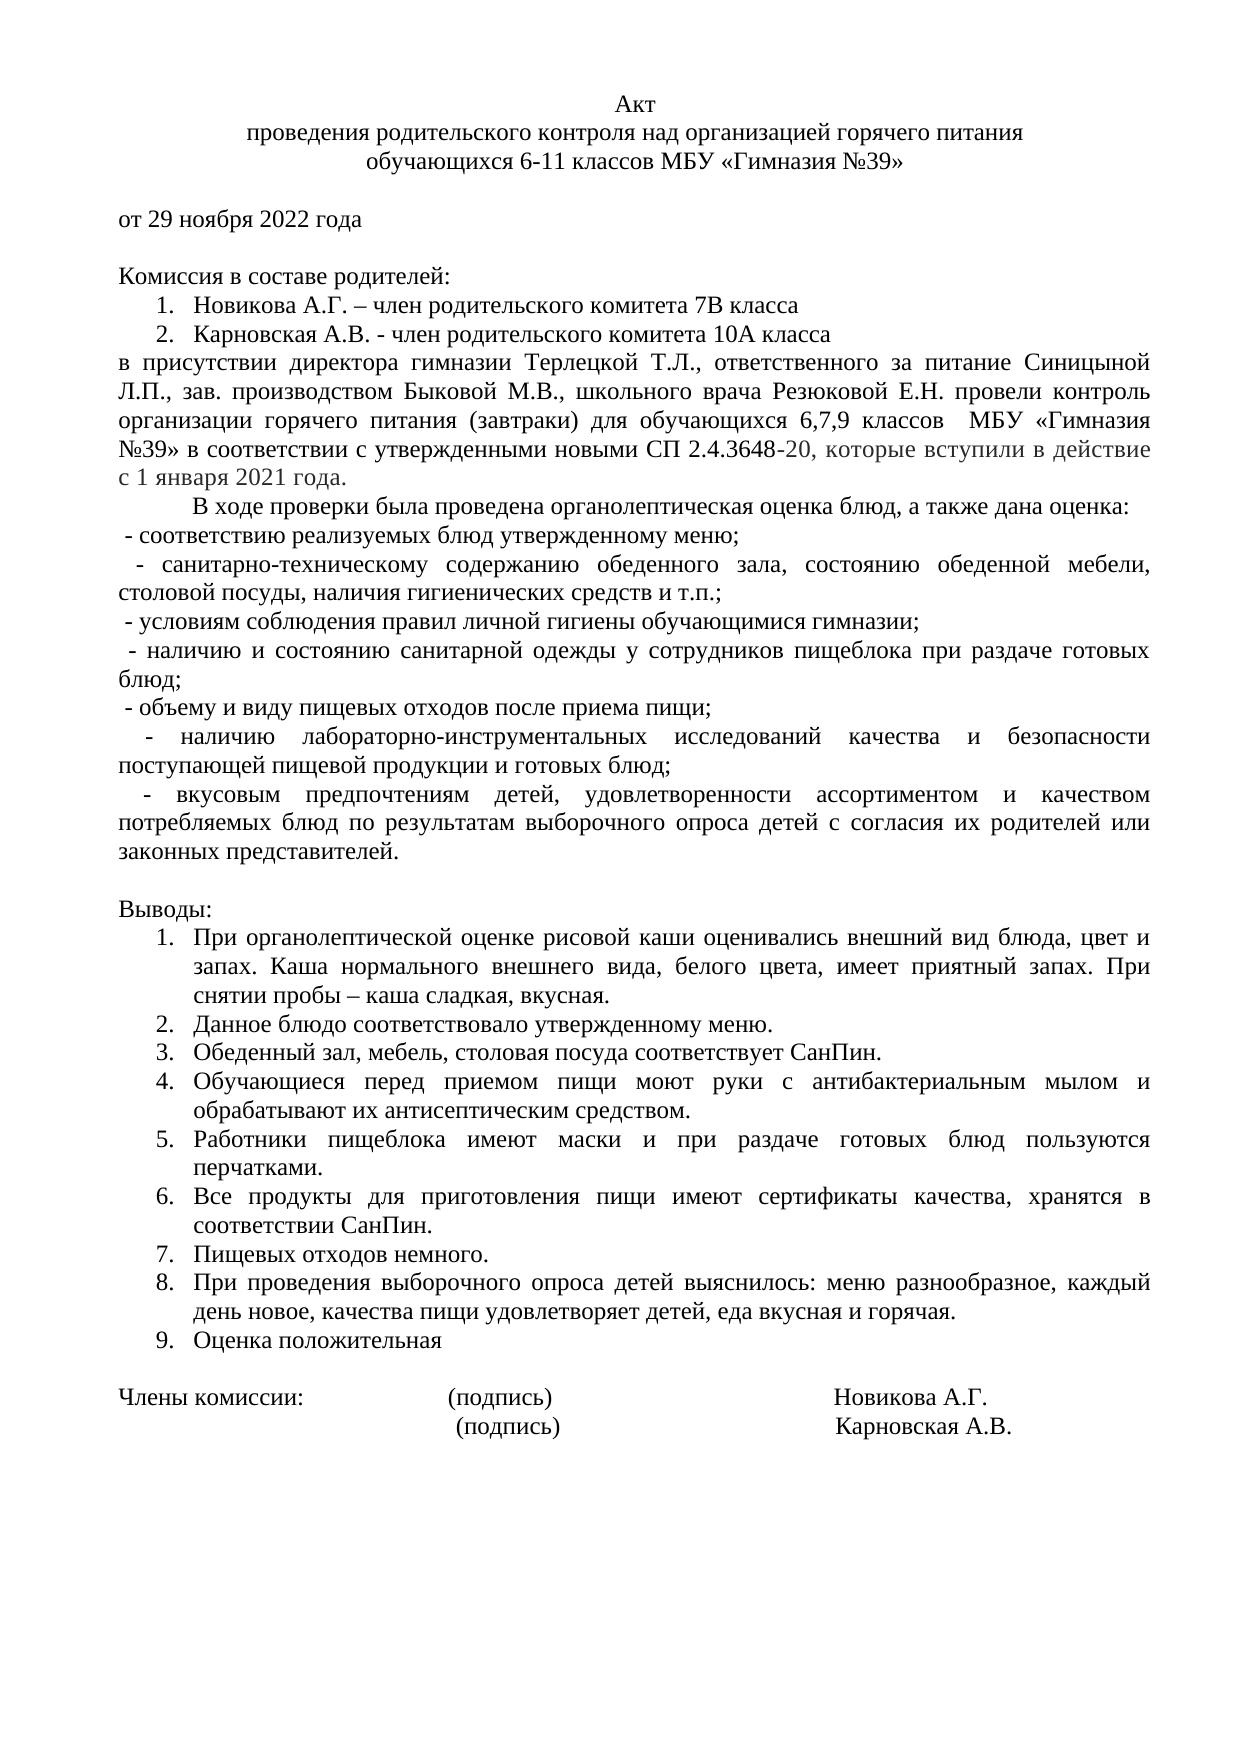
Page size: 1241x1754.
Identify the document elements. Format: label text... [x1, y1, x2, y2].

text от 29 ноября 2022 года [118, 204, 1152, 232]
text - объему и виду пищевых отходов после приема пищи; [118, 692, 1152, 721]
text - наличию лабораторно-инструментальных исследований качества и безопасности поступающей пищевой продукции и готовых блюд; [118, 721, 1152, 779]
list При проведения выборочного опроса детей выяснилось: меню разнообразное, каждый день новое, качества пищи удовлетворяет детей, еда вкусная и горячая. [156, 1267, 1152, 1325]
list При органолептической оценке рисовой каши оценивались внешний вид блюда, цвет и запах. Каша нормального внешнего вида, белого цвета, имеет приятный запах. При снятии пробы – каша сладкая, вкусная. [156, 922, 1152, 1009]
text - санитарно-техническому содержанию обеденного зала, состоянию обеденной мебели, столовой посуды, наличия гигиенических средств и т.п.; [118, 549, 1152, 606]
text В ходе проверки была проведена органолептическая оценка блюд, а также дана оценка: [118, 491, 1152, 520]
list Оценка положительная [156, 1325, 1152, 1354]
text - соответствию реализуемых блюд утвержденному меню; [118, 520, 1152, 549]
list Все продукты для приготовления пищи имеют сертификаты качества, хранятся в соответствии СанПин. [156, 1181, 1152, 1239]
list Карновская А.В. - член родительского комитета 10А класса [156, 319, 1152, 347]
list Пищевых отходов немного. [156, 1239, 1152, 1267]
text Выводы: [118, 894, 1152, 922]
text - наличию и состоянию санитарной одежды у сотрудников пищеблока при раздаче готовых блюд; [118, 635, 1152, 692]
text обучающихся 6-11 классов МБУ «Гимназия №39» [118, 146, 1152, 175]
text - условиям соблюдения правил личной гигиены обучающимися гимназии; [118, 606, 1152, 635]
text Комиссия в составе родителей: [118, 261, 1152, 290]
list Данное блюдо соответствовало утвержденному меню. [156, 1009, 1152, 1037]
list Новикова А.Г. – член родительского комитета 7В класса [156, 290, 1152, 319]
text проведения родительского контроля над организацией горячего питания [118, 117, 1152, 146]
text Акт [118, 89, 1152, 117]
list Работники пищеблока имеют маски и при раздаче готовых блюд пользуются перчатками. [156, 1124, 1152, 1181]
text - вкусовым предпочтениям детей, удовлетворенности ассортиментом и качеством потребляемых блюд по результатам выборочного опроса детей с согласия их родителей или законных представителей. [118, 779, 1152, 865]
text Члены комиссии: (подпись) Новикова А.Г. [118, 1382, 1152, 1411]
list Обеденный зал, мебель, столовая посуда соответствует СанПин. [156, 1037, 1152, 1066]
text в присутствии директора гимназии Терлецкой Т.Л., ответственного за питание Синицыной Л.П., зав. производством Быковой М.В., школьного врача Резюковой Е.Н. провели контроль организации горячего питания (завтраки) для обучающихся 6,7,9 классов МБУ «Гимназия №39» в соответствии с утвержденными новыми СП 2.4.3648-20, которые вступили в действие с 1 января 2021 года. [118, 347, 1152, 491]
text (подпись) Карновская А.В. [118, 1411, 1152, 1440]
list Обучающиеся перед приемом пищи моют руки с антибактериальным мылом и обрабатывают их антисептическим средством. [156, 1066, 1152, 1124]
